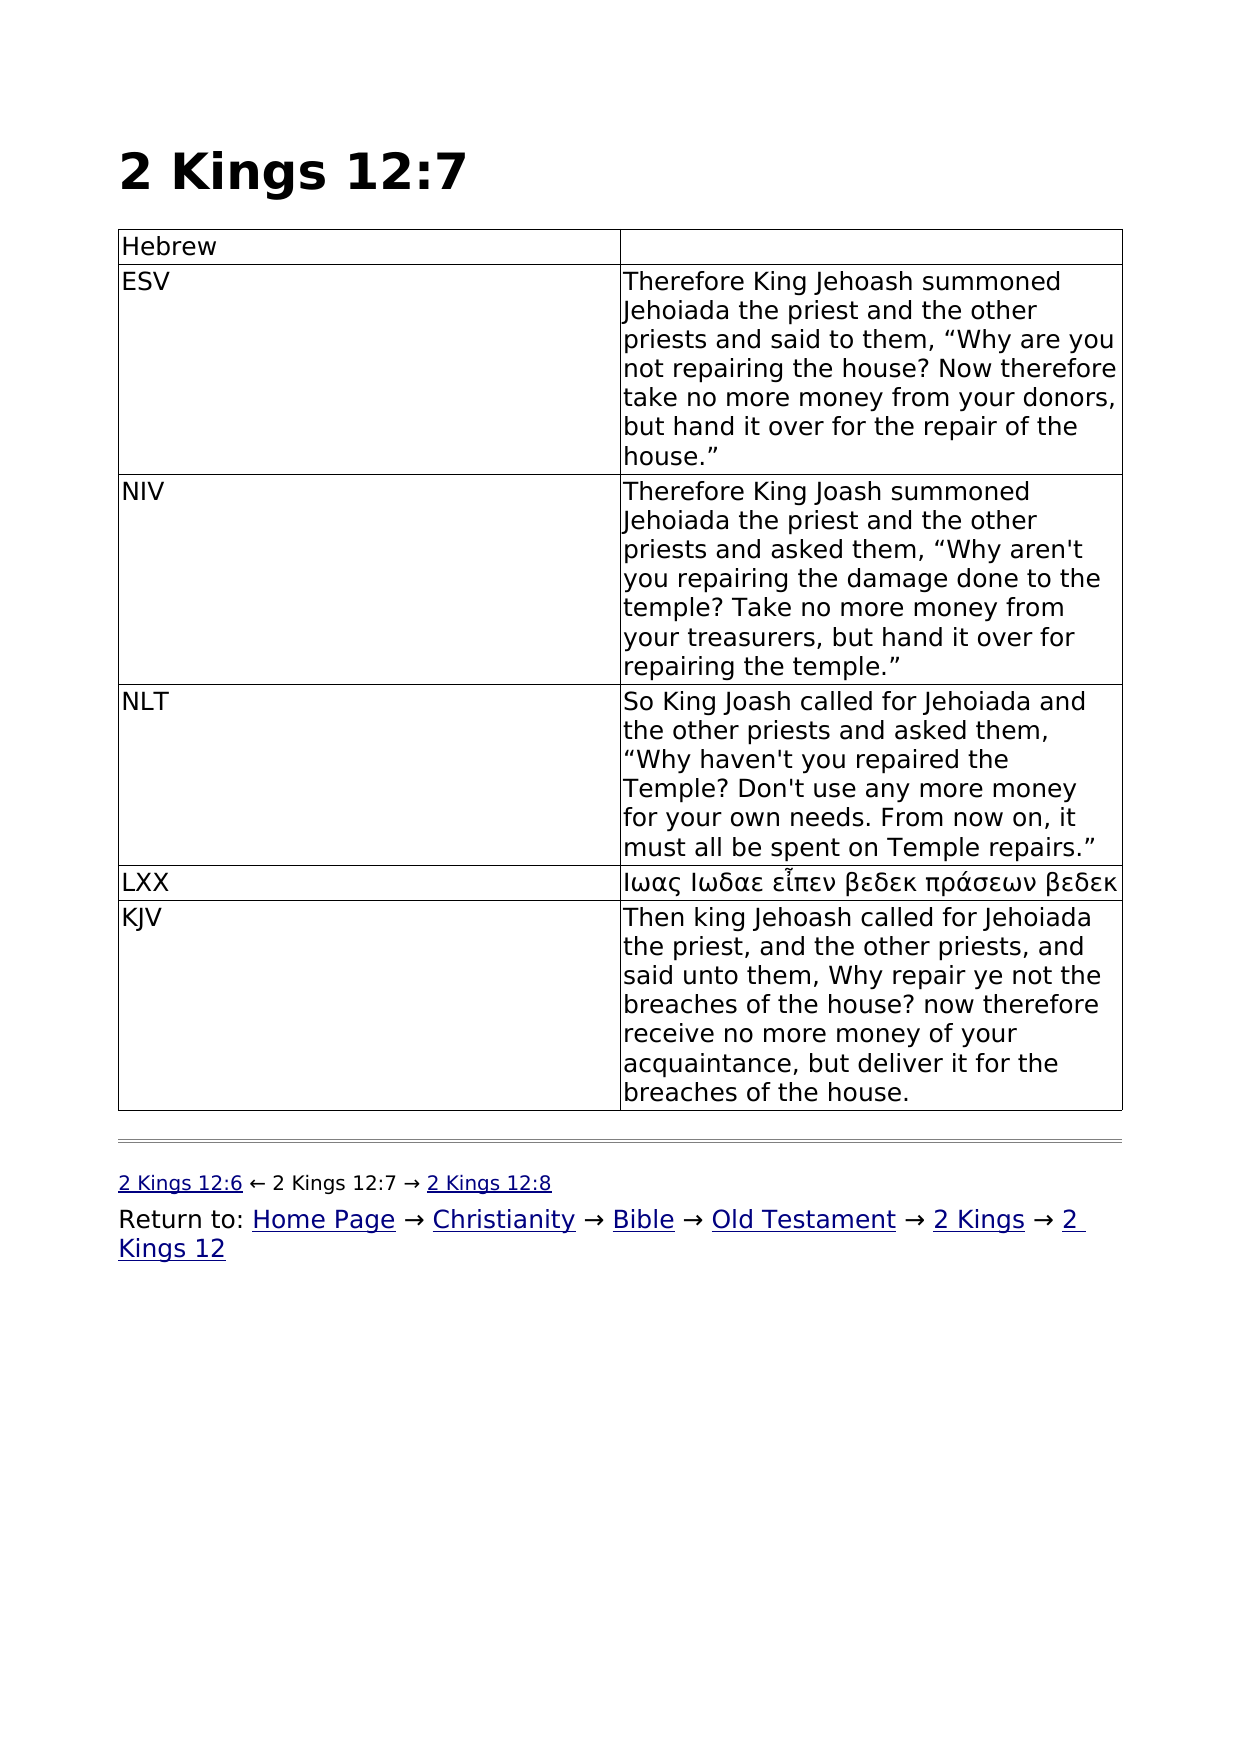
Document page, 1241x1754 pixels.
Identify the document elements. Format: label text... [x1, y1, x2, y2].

table_cell NLT [119, 685, 620, 865]
table_cell NIV [119, 475, 620, 684]
text Return to: Home Page → Christianity → Bible → Old Testament → 2 Kings → 2 Kings 12 [118, 1205, 1122, 1264]
table_cell Therefore King Jehoash summoned Jehoiada the priest and the other priests and said to them, “Why are you not repairing the house? Now therefore take no more money from your donors, but hand it over for the repair of the house.” [621, 265, 1122, 474]
table_cell Then king Jehoash called for Jehoiada the priest, and the other priests, and said unto them, Why repair ye not the breaches of the house? now therefore receive no more money of your acquaintance, but deliver it for the breaches of the house. [621, 901, 1122, 1110]
table_cell Therefore King Joash summoned Jehoiada the priest and the other priests and asked them, “Why aren't you repairing the damage done to the temple? Take no more money from your treasurers, but hand it over for repairing the temple.” [621, 475, 1122, 684]
subtitle 2 Kings 12:7 [118, 143, 1122, 201]
table_cell So King Joash called for Jehoiada and the other priests and asked them, “Why haven't you repaired the Temple? Don't use any more money for your own needs. From now on, it must all be spent on Temple repairs.” [621, 685, 1122, 865]
table_header [621, 230, 1122, 264]
table_header Hebrew [119, 230, 620, 264]
table_cell ESV [119, 265, 620, 474]
text 2 Kings 12:6 ← 2 Kings 12:7 → 2 Kings 12:8 [118, 1171, 1122, 1205]
table_cell Ιωας Ιωδαε εἶπεν βεδεκ πράσεων βεδεκ [621, 866, 1122, 900]
table_cell KJV [119, 901, 620, 1110]
table_cell LXX [119, 866, 620, 900]
